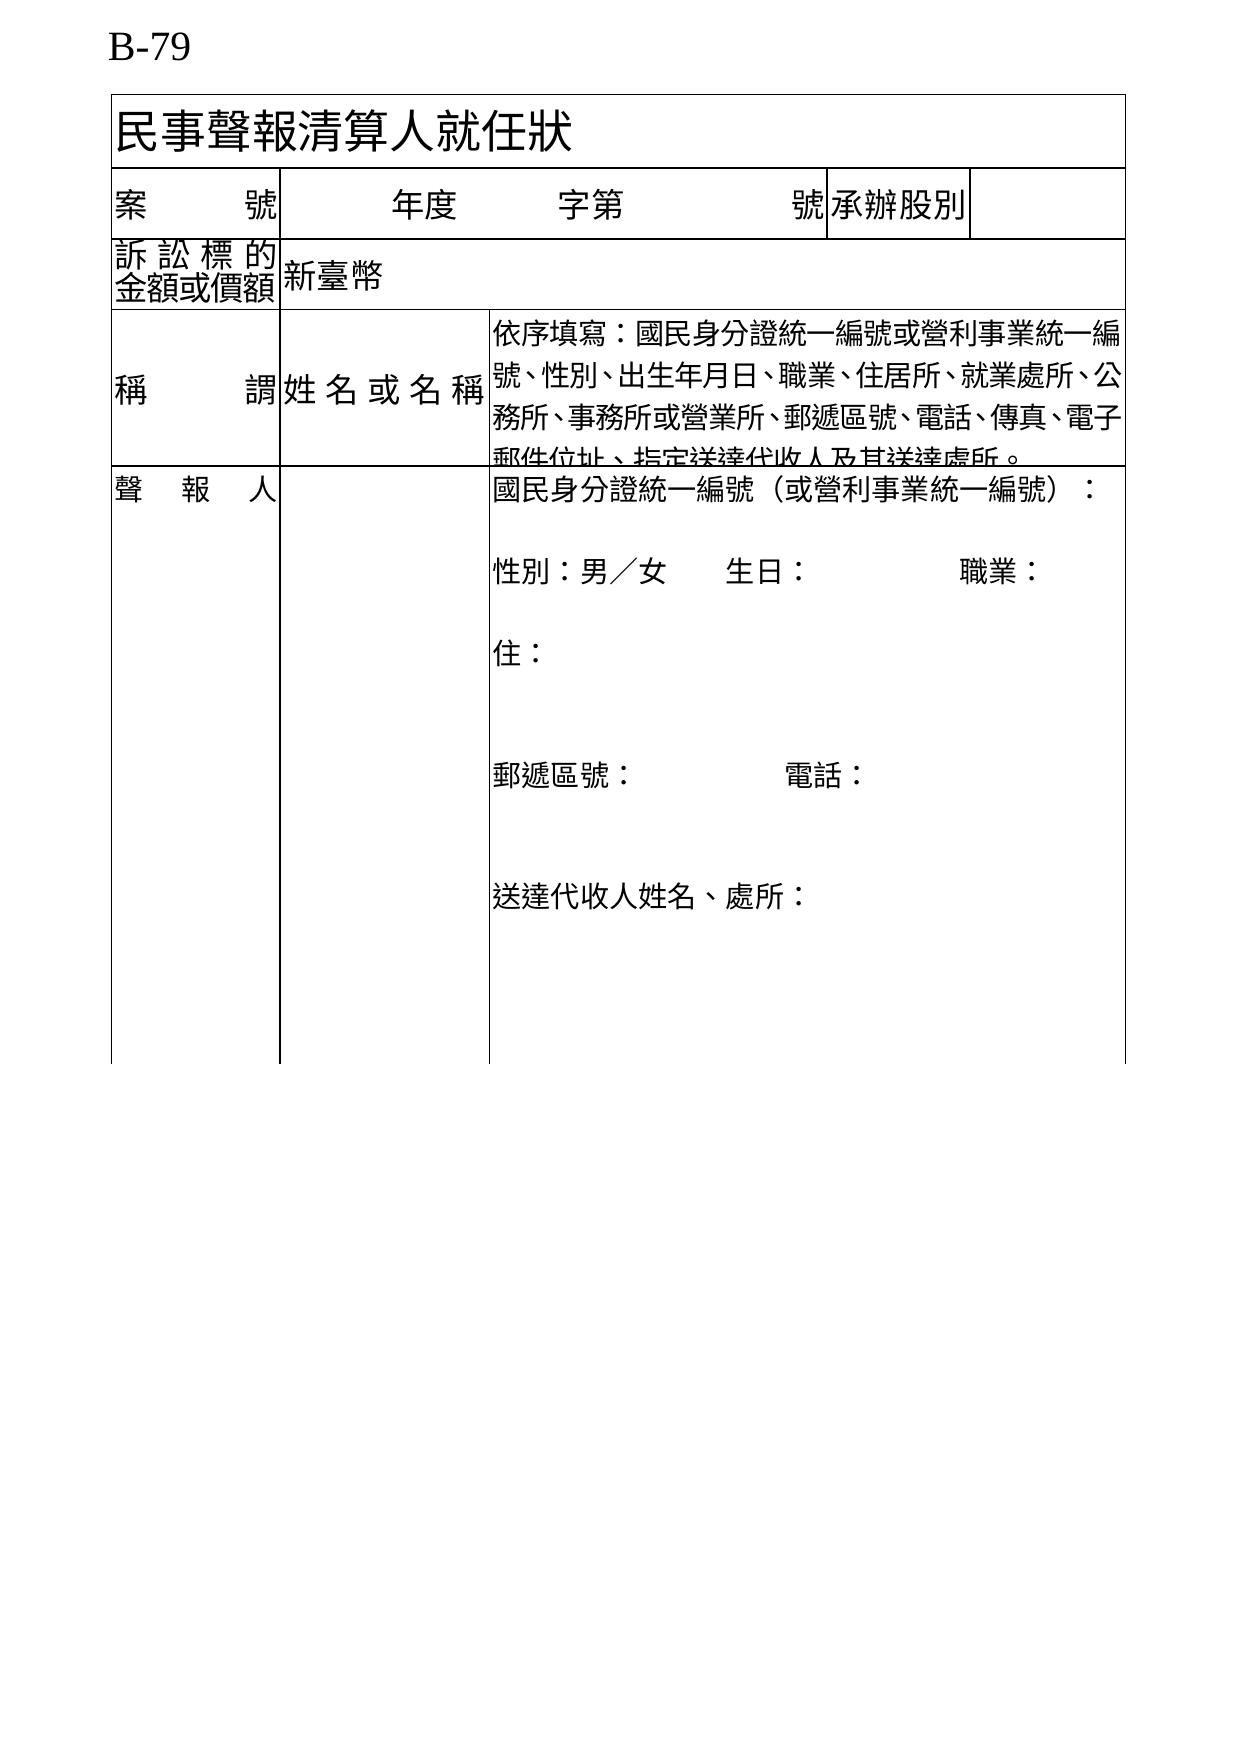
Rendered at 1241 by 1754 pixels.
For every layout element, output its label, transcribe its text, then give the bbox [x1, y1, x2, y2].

table_header 民事聲報清算人就任狀 [112, 95, 1125, 167]
table_cell 年度 字第 號 [281, 169, 826, 238]
table_cell 依序填寫：國民身分證統一編號或營利事業統一編號、性別、出生年月日、職業、住居所、就業處所、公務所、事務所或營業所、郵遞區號、電話、傳真、電子郵件位址、指定送達代收人及其送達處所。 [490, 310, 1125, 465]
table_cell 新臺幣 [281, 240, 1125, 309]
table_cell [971, 169, 1125, 238]
table_cell [281, 467, 489, 1064]
table_cell 國民身分證統一編號（或營利事業統一編號）： 性別：男／女 生日： 職業： 住： 郵遞區號： 電話： 送達代收人姓名、處所： [490, 467, 1125, 1064]
table_cell 聲報人 [112, 467, 279, 1064]
table_cell 訴訟標的 金額或價額 [112, 240, 279, 309]
table_cell 姓名或名稱 [281, 310, 489, 465]
table_cell 承辦股別 [828, 169, 969, 238]
table_cell 稱謂 [112, 310, 279, 465]
table_header 民事聲報清算人就任狀 [93, 2, 304, 88]
table_cell 案號 [112, 169, 279, 238]
